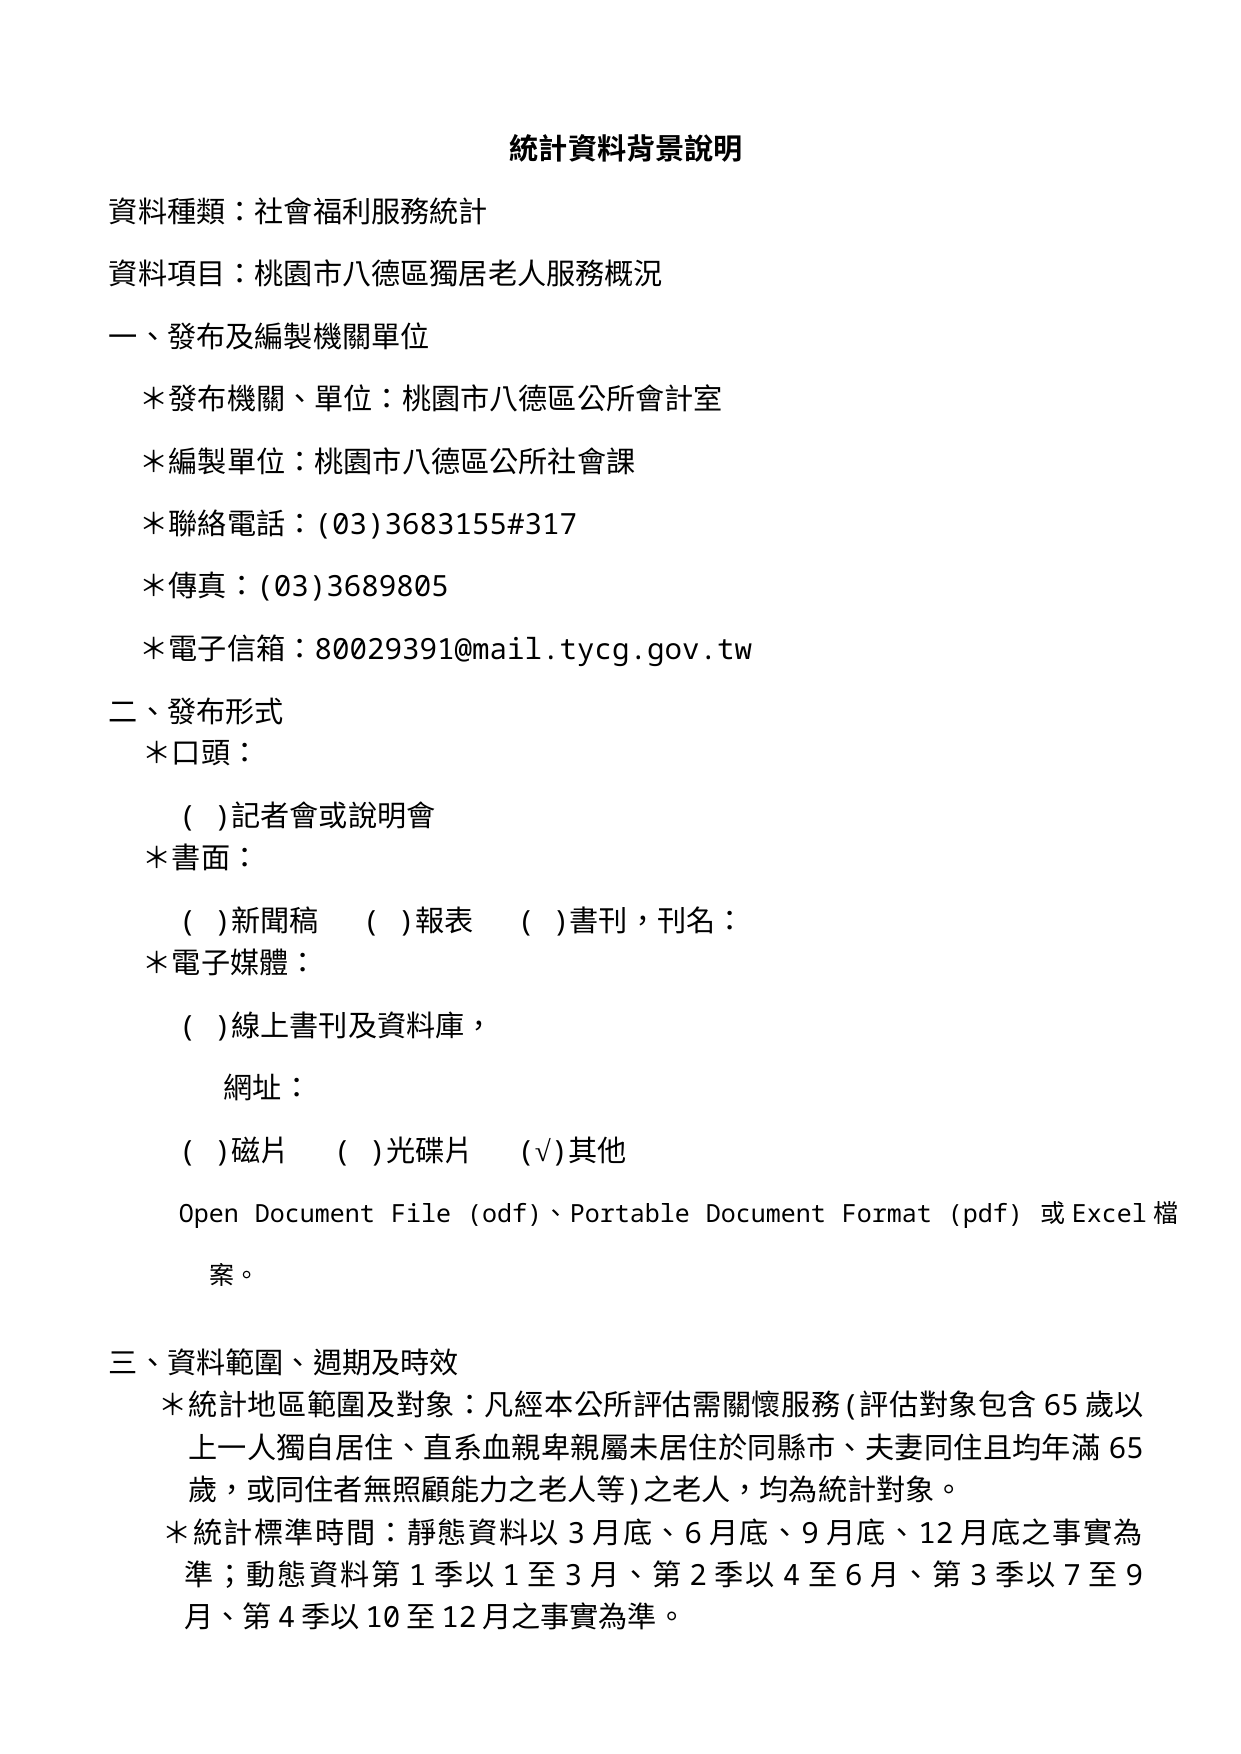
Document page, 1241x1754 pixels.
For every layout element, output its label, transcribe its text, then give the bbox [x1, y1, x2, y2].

table_header 統計資料背景說明 資料種類：社會福利服務統計 資料項目：桃園市八德區獨居老人服務概況 一、發布及編製機關單位 ＊發布機關、單位：桃園市八德區公所會計室 ＊編製單位：桃園市八德區公所社會課 ＊聯絡電話：(03)3683155#317 ＊傳真：(03)3689805 ＊電子信箱：80029391@mail.tycg.gov.tw 二、發布形式 ＊口頭： ( )記者會或說明會 ＊書面： ( )新聞稿 ( )報表 ( )書刊，刊名： ＊電子媒體： ( )線上書刊及資料庫， 網址： ( )磁片 ( )光碟片 (√)其他 Open Document File (odf)、Portable Document Format (pdf) 或Excel檔案。 三、資料範圍、週期及時效 ＊統計地區範圍及對象：凡經本公所評估需關懷服務(評估對象包含65歲以上一人獨自居住、直系血親卑親屬未居住於同縣市、夫妻同住且均年滿65歲，或同住者無照顧能力之老人等)之老人，均為統計對象。 ＊統計標準時間：靜態資料以3月底、6月底、9月底、12月底之事實為準；動態資料第1季以1至3月、第2季以4至6月、第3季以7至9月、第4季以10至12月之事實為準。 ＊統計項目定義： (一)期底獨居老人人數：係指經直轄市、縣（市）政府評估需關懷服務之老人期底人數，評估對象包含65歲以上一人獨自居住、直系血親卑親屬未居住於同縣市、夫妻同住且均年滿65歲，或同住者無照顧能力之老人等。其中「中(低)收入」係指符合低收入戶及家庭總收入分配全家人口，每人每月未超過最低生活費2.5倍者。 (二)期底具原住民身分獨居老人人數：依指戶籍登記具原住民身分之獨居老人期底人數。 (三) 期底安裝緊急救援裝置人數：指為協助獨居老人於遇有突發或緊急危難時，能獲得及時救援所安裝緊急救援裝置之期底人數，不含服務期間拆機人數。 (四)本期服務成果：指當期提供獨居老人之服務人次統計，其中； 1.關懷訪視：到宅訪視獨居老人，提供心理支持及陪伴。 2.電話問安：以電話定期或不定期向獨居老人問安。 3.就醫協助：陪同獨居老人至醫療院所接受治療或服務。 4.生活協助：提供獨居老人日常生活事務協助，增進社會連結、提升生活品質。 5.長照服務：指居住社區之獨居老人使用長期照顧2.0所提供之服務。 ＊統計單位：人、人次。 ＊統計分類：橫項「期底獨居老人人數」及「期底具原住民身分獨居老人人數」依「鄉鎮市區別及年齡別」分，「期底安裝緊急救援裝置人數」及「本期服務成果」則依「鄉鎮市區別」分；縱項「期底獨居老人人數」、「期底安裝緊急救援裝置人數」依「中(低)收入」、「一般戶」及「性別」分；「期底具原住民身分獨居老人人數」、「本期服務成果」則依「性別」分。 ＊發布週期(指資料編製或產生之頻率，如月、季、年等)：季。 ＊時效(指統計標準時間至資料發布時間之間隔時間）：10日。 ＊資料變革：無。 四、公開資料發布訊息 ＊預告發布日期(含預告方式及週期)：每季終了後10日(遇假日順延)以報表、網際網路發布。 ＊同步發送單位(說明資料發布時同步發送之單位或可同步查得該資料之網址)：桃園市政府社會局。 五、資料品質 ＊統計指標編製方法與資料來源說明：依據本公所辦理獨居老人服務概況資料彙編。 ＊統計資料交叉查核及確保資料合理性之機制（說明各項資料之相互關係及不同資料來源之相關統計差異性）：各加總項等於細項之和。 六、須注意及預定改變之事項（說明預定修正之資料、定義、統計方法等及其修正原因）：無。 七、其他事項：無。 [98, 105, 1155, 1636]
